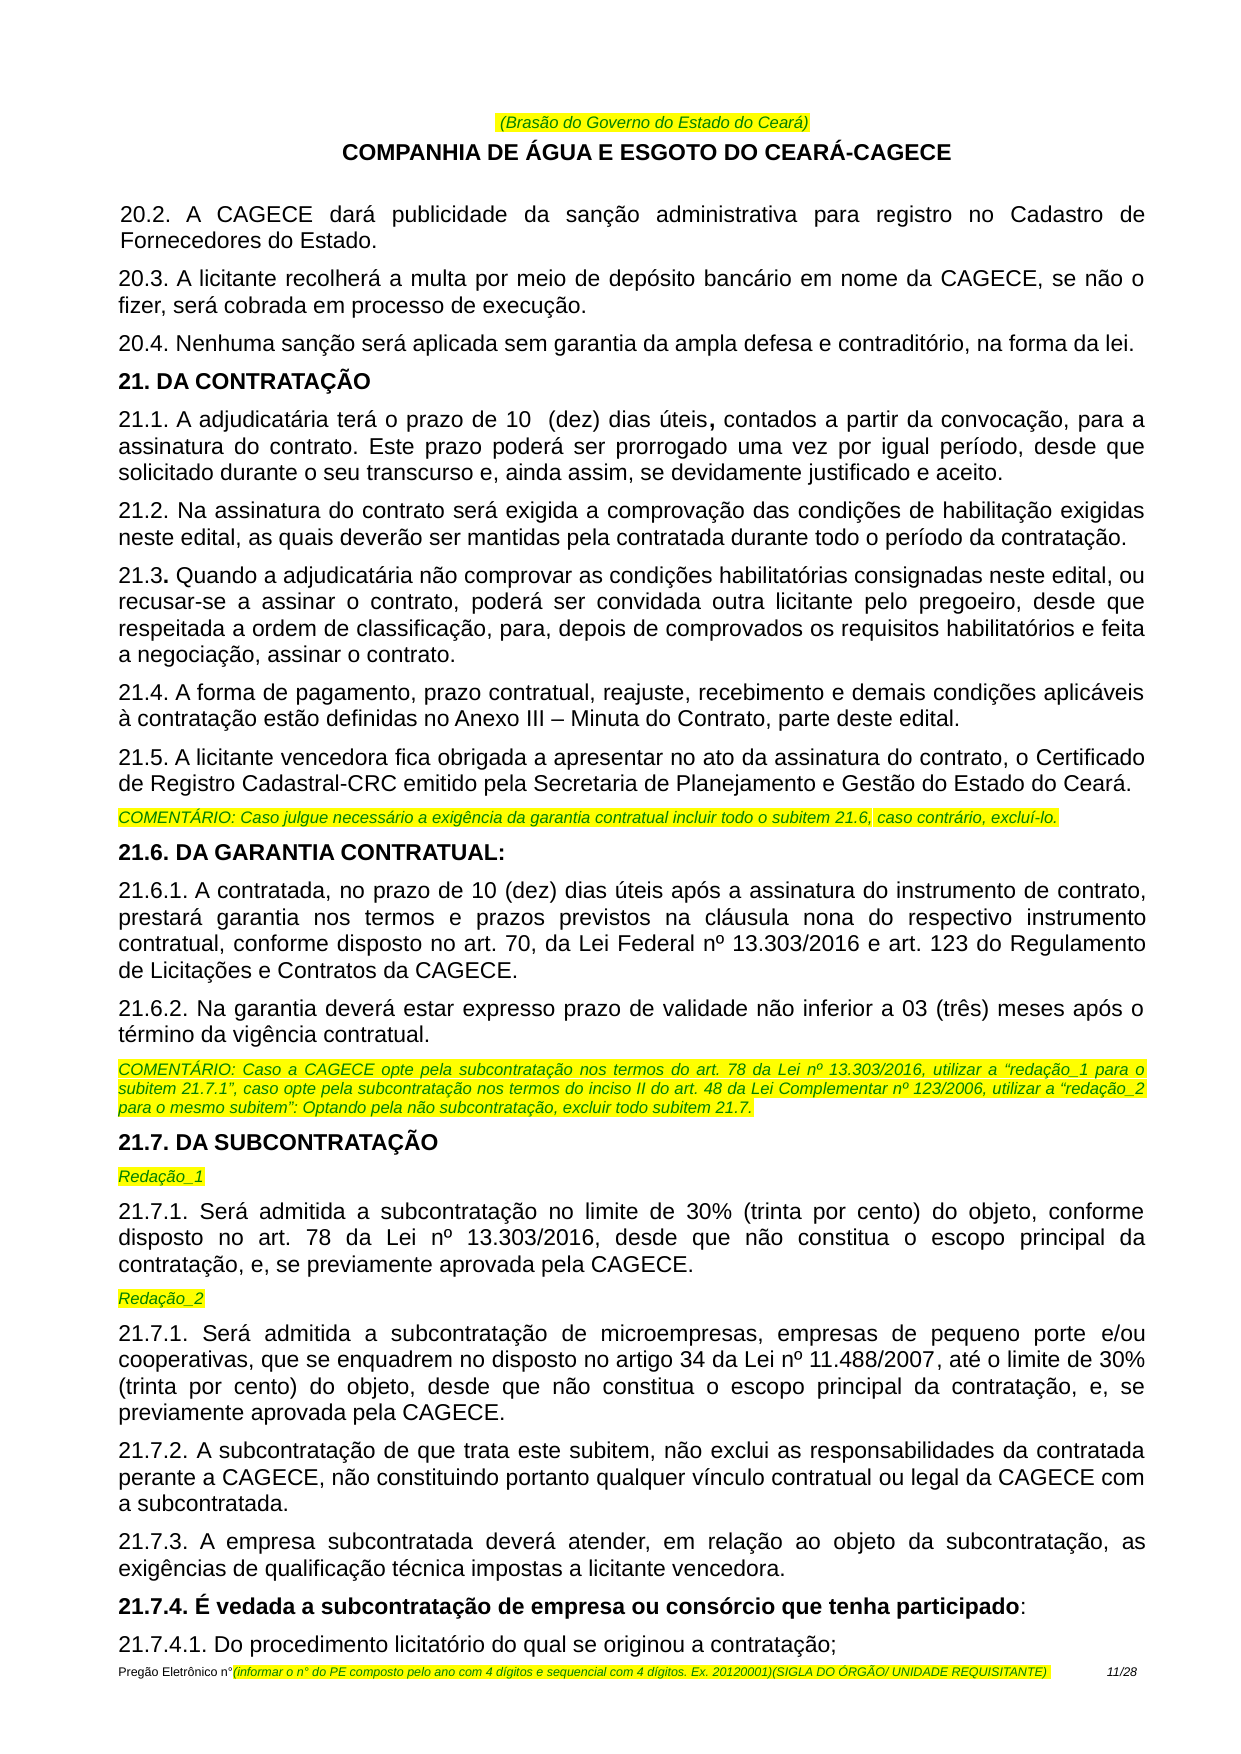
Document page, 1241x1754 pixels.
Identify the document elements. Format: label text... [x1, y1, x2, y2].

text 21. DA CONTRATAÇÃO [118, 368, 1146, 394]
text COMENTÁRIO: Caso julgue necessário a exigência da garantia contratual incluir todo o subitem 21.6, caso contrário, excluí-lo. [118, 808, 1147, 827]
text 21.5. A licitante vencedora fica obrigada a apresentar no ato da assinatura do contrato, o Certificado de Registro Cadastral-CRC emitido pela Secretaria de Planejamento e Gestão do Estado do Ceará. [118, 744, 1146, 796]
text COMENTÁRIO: Caso a CAGECE opte pela subcontratação nos termos do art. 78 da Lei nº 13.303/2016, utilizar a “redação_1 para o subitem 21.7.1”, caso opte pela subcontratação nos termos do inciso II do art. 48 da Lei Complementar nº 123/2006, utilizar a “redação_2 para o mesmo subitem”: Optando pela não subcontratação, excluir todo subitem 21.7. [118, 1059, 1147, 1117]
text 21.4. A forma de pagamento, prazo contratual, reajuste, recebimento e demais condições aplicáveis à contratação estão definidas no Anexo III – Minuta do Contrato, parte deste edital. [118, 679, 1146, 732]
text 21.7.1. Será admitida a subcontratação de microempresas, empresas de pequeno porte e/ou cooperativas, que se enquadrem no disposto no artigo 34 da Lei nº 11.488/2007, até o limite de 30% (trinta por cento) do objeto, desde que não constitua o escopo principal da contratação, e, se previamente aprovada pela CAGECE. [118, 1320, 1146, 1425]
text 21.7.1. Será admitida a subcontratação no limite de 30% (trinta por cento) do objeto, conforme disposto no art. 78 da Lei nº 13.303/2016, desde que não constitua o escopo principal da contratação, e, se previamente aprovada pela CAGECE. [118, 1198, 1146, 1277]
text 21.7.2. A subcontratação de que trata este subitem, não exclui as responsabilidades da contratada perante a CAGECE, não constituindo portanto qualquer vínculo contratual ou legal da CAGECE com a subcontratada. [118, 1437, 1146, 1516]
text 21.6. DA GARANTIA CONTRATUAL: [118, 839, 1146, 866]
text Redação_1 [118, 1167, 1146, 1186]
text 21.6.1. A contratada, no prazo de 10 (dez) dias úteis após a assinatura do instrumento de contrato, prestará garantia nos termos e prazos previstos na cláusula nona do respectivo instrumento contratual, conforme disposto no art. 70, da Lei Federal nº 13.303/2016 e art. 123 do Regulamento de Licitações e Contratos da CAGECE. [118, 877, 1147, 983]
text 21.1. A adjudicatária terá o prazo de 10 (dez) dias úteis, contados a partir da convocação, para a assinatura do contrato. Este prazo poderá ser prorrogado uma vez por igual período, desde que solicitado durante o seu transcurso e, ainda assim, se devidamente justificado e aceito. [118, 406, 1146, 485]
text Redação_2 [118, 1289, 1146, 1308]
text 21.7.4.1. Do procedimento licitatório do qual se originou a contratação; [118, 1631, 1147, 1657]
text 20.3. A licitante recolherá a multa por meio de depósito bancário em nome da CAGECE, se não o fizer, será cobrada em processo de execução. [118, 265, 1146, 318]
text 20.4. Nenhuma sanção será aplicada sem garantia da ampla defesa e contraditório, na forma da lei. [118, 330, 1146, 356]
text 20.2. A CAGECE dará publicidade da sanção administrativa para registro no Cadastro de Fornecedores do Estado. [120, 201, 1146, 253]
text 21.7.4. É vedada a subcontratação de empresa ou consórcio que tenha participado: [118, 1593, 1147, 1619]
text 21.2. Na assinatura do contrato será exigida a comprovação das condições de habilitação exigidas neste edital, as quais deverão ser mantidas pela contratada durante todo o período da contratação. [118, 497, 1146, 550]
text 21.7.3. A empresa subcontratada deverá atender, em relação ao objeto da subcontratação, as exigências de qualificação técnica impostas a licitante vencedora. [118, 1528, 1147, 1581]
text 21.3. Quando a adjudicatária não comprovar as condições habilitatórias consignadas neste edital, ou recusar-se a assinar o contrato, poderá ser convidada outra licitante pelo pregoeiro, desde que respeitada a ordem de classificação, para, depois de comprovados os requisitos habilitatórios e feita a negociação, assinar o contrato. [118, 562, 1146, 667]
text 21.6.2. Na garantia deverá estar expresso prazo de validade não inferior a 03 (três) meses após o término da vigência contratual. [118, 995, 1146, 1047]
text 21.7. DA SUBCONTRATAÇÃO [118, 1129, 1146, 1155]
